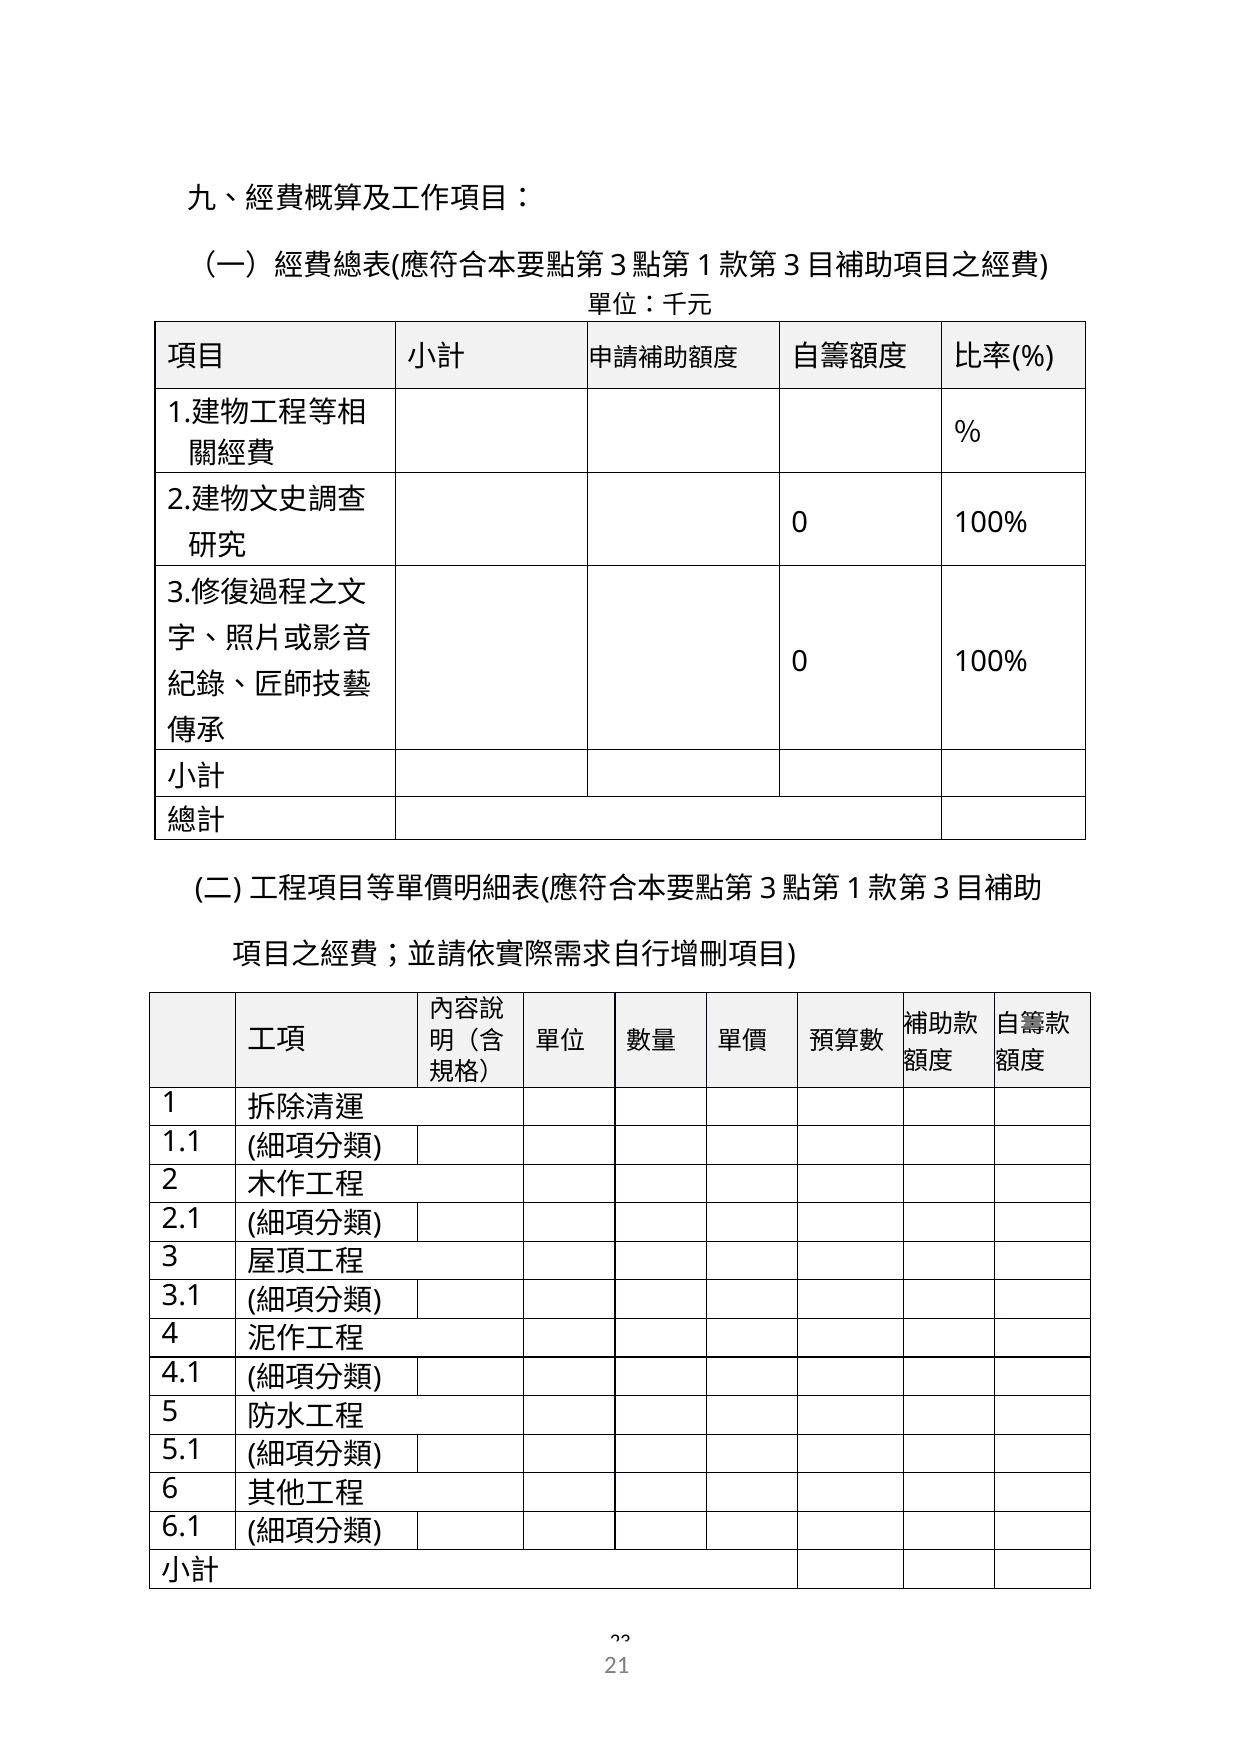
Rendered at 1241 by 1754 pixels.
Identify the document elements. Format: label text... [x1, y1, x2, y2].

table_header 單位 [524, 993, 614, 1087]
table_cell 0 [780, 473, 941, 565]
table_cell 6.1 [150, 1512, 235, 1549]
table_cell [798, 1165, 903, 1202]
table_cell [904, 1165, 994, 1202]
table_cell 4 [150, 1319, 235, 1356]
table_cell [995, 1473, 1090, 1511]
table_cell [942, 797, 1085, 839]
table_cell (細項分類) [236, 1358, 417, 1395]
table_cell [995, 1165, 1090, 1202]
table_header 比率(%) [942, 322, 1085, 388]
table_cell 2 [150, 1165, 235, 1202]
table_cell [904, 1358, 994, 1395]
table_cell [396, 473, 587, 565]
table_cell [524, 1280, 614, 1318]
table_cell [588, 389, 779, 472]
table_cell [798, 1242, 903, 1279]
table_header 預算數 [798, 993, 903, 1087]
table_cell [707, 1435, 797, 1472]
table_cell 其他工程 [236, 1473, 523, 1511]
table_cell 小計 [150, 1550, 797, 1588]
table_cell [780, 750, 941, 796]
table_cell [995, 1203, 1090, 1241]
table_cell [524, 1358, 614, 1395]
table_cell 1.建物工程等相關經費 [156, 389, 395, 472]
text 21 [604, 1649, 646, 1679]
table_cell [995, 1512, 1090, 1549]
table_cell [418, 1126, 523, 1164]
table_cell [995, 1088, 1090, 1125]
table_cell 3.1 [150, 1280, 235, 1318]
table_cell [616, 1512, 706, 1549]
table_cell [524, 1435, 614, 1472]
table_cell [707, 1088, 797, 1125]
table_cell [524, 1473, 614, 1511]
table_cell [780, 389, 941, 472]
table_cell 1 [150, 1088, 235, 1125]
table_cell [524, 1319, 614, 1356]
table_cell [798, 1280, 903, 1318]
table_cell [798, 1088, 903, 1125]
table_cell [418, 1358, 523, 1395]
table_header 自籌額度 [780, 322, 941, 388]
table_cell [995, 1319, 1090, 1356]
table_cell 0 [780, 566, 941, 749]
table_cell 6 [150, 1473, 235, 1511]
table_cell [616, 1126, 706, 1164]
table_cell [798, 1319, 903, 1356]
table_header 單價 [707, 993, 797, 1087]
table_cell 4.1 [150, 1358, 235, 1395]
table_cell [588, 566, 779, 749]
table_cell [616, 1165, 706, 1202]
table_cell 2.建物文史調查研究 [156, 473, 395, 565]
table_header 自籌款額度 [995, 993, 1090, 1087]
table_cell 泥作工程 [236, 1319, 523, 1356]
table_cell [995, 1550, 1090, 1588]
table_cell [707, 1165, 797, 1202]
table_cell [904, 1126, 994, 1164]
table_cell [418, 1280, 523, 1318]
table_cell [942, 750, 1085, 796]
table_cell 100% [942, 473, 1085, 565]
table_cell [707, 1319, 797, 1356]
text （一）經費總表(應符合本要點第3點第1款第3目補助項目之經費) [187, 242, 1053, 283]
table_header 申請補助額度 [588, 322, 779, 388]
table_cell [616, 1242, 706, 1279]
table_cell 5 [150, 1396, 235, 1433]
table_cell [616, 1396, 706, 1433]
table_cell [904, 1435, 994, 1472]
text 項目之經費；並請依實際需求自行增刪項目) [187, 931, 1117, 973]
table_cell 1.1 [150, 1126, 235, 1164]
table_cell [707, 1396, 797, 1433]
table_cell [798, 1473, 903, 1511]
table_cell [798, 1435, 903, 1472]
table_cell [904, 1280, 994, 1318]
table_cell [396, 566, 587, 749]
table_cell [616, 1473, 706, 1511]
table_cell 拆除清運 [236, 1088, 523, 1125]
table_cell [524, 1088, 614, 1125]
table_cell [418, 1512, 523, 1549]
table_cell 100% [942, 566, 1085, 749]
table_header [150, 993, 235, 1087]
table_header 工項 [236, 993, 417, 1087]
table_cell (細項分類) [236, 1203, 417, 1241]
table_cell 5.1 [150, 1435, 235, 1472]
table_cell [798, 1358, 903, 1395]
table_cell [904, 1088, 994, 1125]
table_cell [798, 1512, 903, 1549]
table_cell (細項分類) [236, 1280, 417, 1318]
table_cell [396, 389, 587, 472]
table_cell [396, 797, 941, 839]
table_cell [904, 1473, 994, 1511]
table_cell (細項分類) [236, 1435, 417, 1472]
table_cell [995, 1126, 1090, 1164]
table_cell 屋頂工程 [236, 1242, 523, 1279]
table_cell [707, 1473, 797, 1511]
table_cell [418, 1435, 523, 1472]
table_cell [616, 1280, 706, 1318]
table_cell [798, 1203, 903, 1241]
table_cell [524, 1396, 614, 1433]
table_cell [707, 1358, 797, 1395]
table_cell [904, 1512, 994, 1549]
table_cell [707, 1203, 797, 1241]
table_cell [904, 1550, 994, 1588]
table_cell 3 [150, 1242, 235, 1279]
table_cell [798, 1396, 903, 1433]
table_cell [418, 1203, 523, 1241]
table_cell [995, 1396, 1090, 1433]
table_cell (細項分類) [236, 1126, 417, 1164]
table_cell 木作工程 [236, 1165, 523, 1202]
table_cell [616, 1358, 706, 1395]
table_cell [904, 1319, 994, 1356]
table_cell [588, 750, 779, 796]
table_cell [524, 1126, 614, 1164]
table_cell 3.修復過程之文字、照片或影音紀錄、匠師技藝傳承 [156, 566, 395, 749]
table_cell (細項分類) [236, 1512, 417, 1549]
table_cell ％ [942, 389, 1085, 472]
table_cell [616, 1203, 706, 1241]
table_cell [904, 1396, 994, 1433]
table_cell [616, 1088, 706, 1125]
table_cell [798, 1126, 903, 1164]
table_cell [904, 1242, 994, 1279]
table_header 數量 [616, 993, 706, 1087]
text (二) 工程項目等單價明細表(應符合本要點第3點第1款第3目補助 [187, 865, 1088, 906]
text 九、經費概算及工作項目： [187, 175, 1053, 217]
table_cell [707, 1242, 797, 1279]
table_cell [995, 1280, 1090, 1318]
table_cell [396, 750, 587, 796]
table_header 內容說明（含規格） [418, 993, 523, 1087]
table_cell [995, 1435, 1090, 1472]
table_cell [616, 1435, 706, 1472]
table_cell [588, 473, 779, 565]
table_cell [995, 1242, 1090, 1279]
text 單位：千元 [217, 283, 1058, 321]
table_header 補助款額度 [904, 993, 994, 1087]
table_header 項目 [156, 322, 395, 388]
table_cell [995, 1358, 1090, 1395]
table_cell 小計 [156, 750, 395, 796]
table_cell 總計 [156, 797, 395, 839]
table_cell [904, 1203, 994, 1241]
table_cell [707, 1126, 797, 1164]
table_cell [798, 1550, 903, 1588]
table_cell [524, 1203, 614, 1241]
table_cell [524, 1242, 614, 1279]
table_cell [524, 1165, 614, 1202]
table_cell 2.1 [150, 1203, 235, 1241]
table_header 小計 [396, 322, 587, 388]
table_cell [707, 1512, 797, 1549]
table_cell [616, 1319, 706, 1356]
table_cell [707, 1280, 797, 1318]
table_cell 防水工程 [236, 1396, 523, 1433]
table_cell [524, 1512, 614, 1549]
